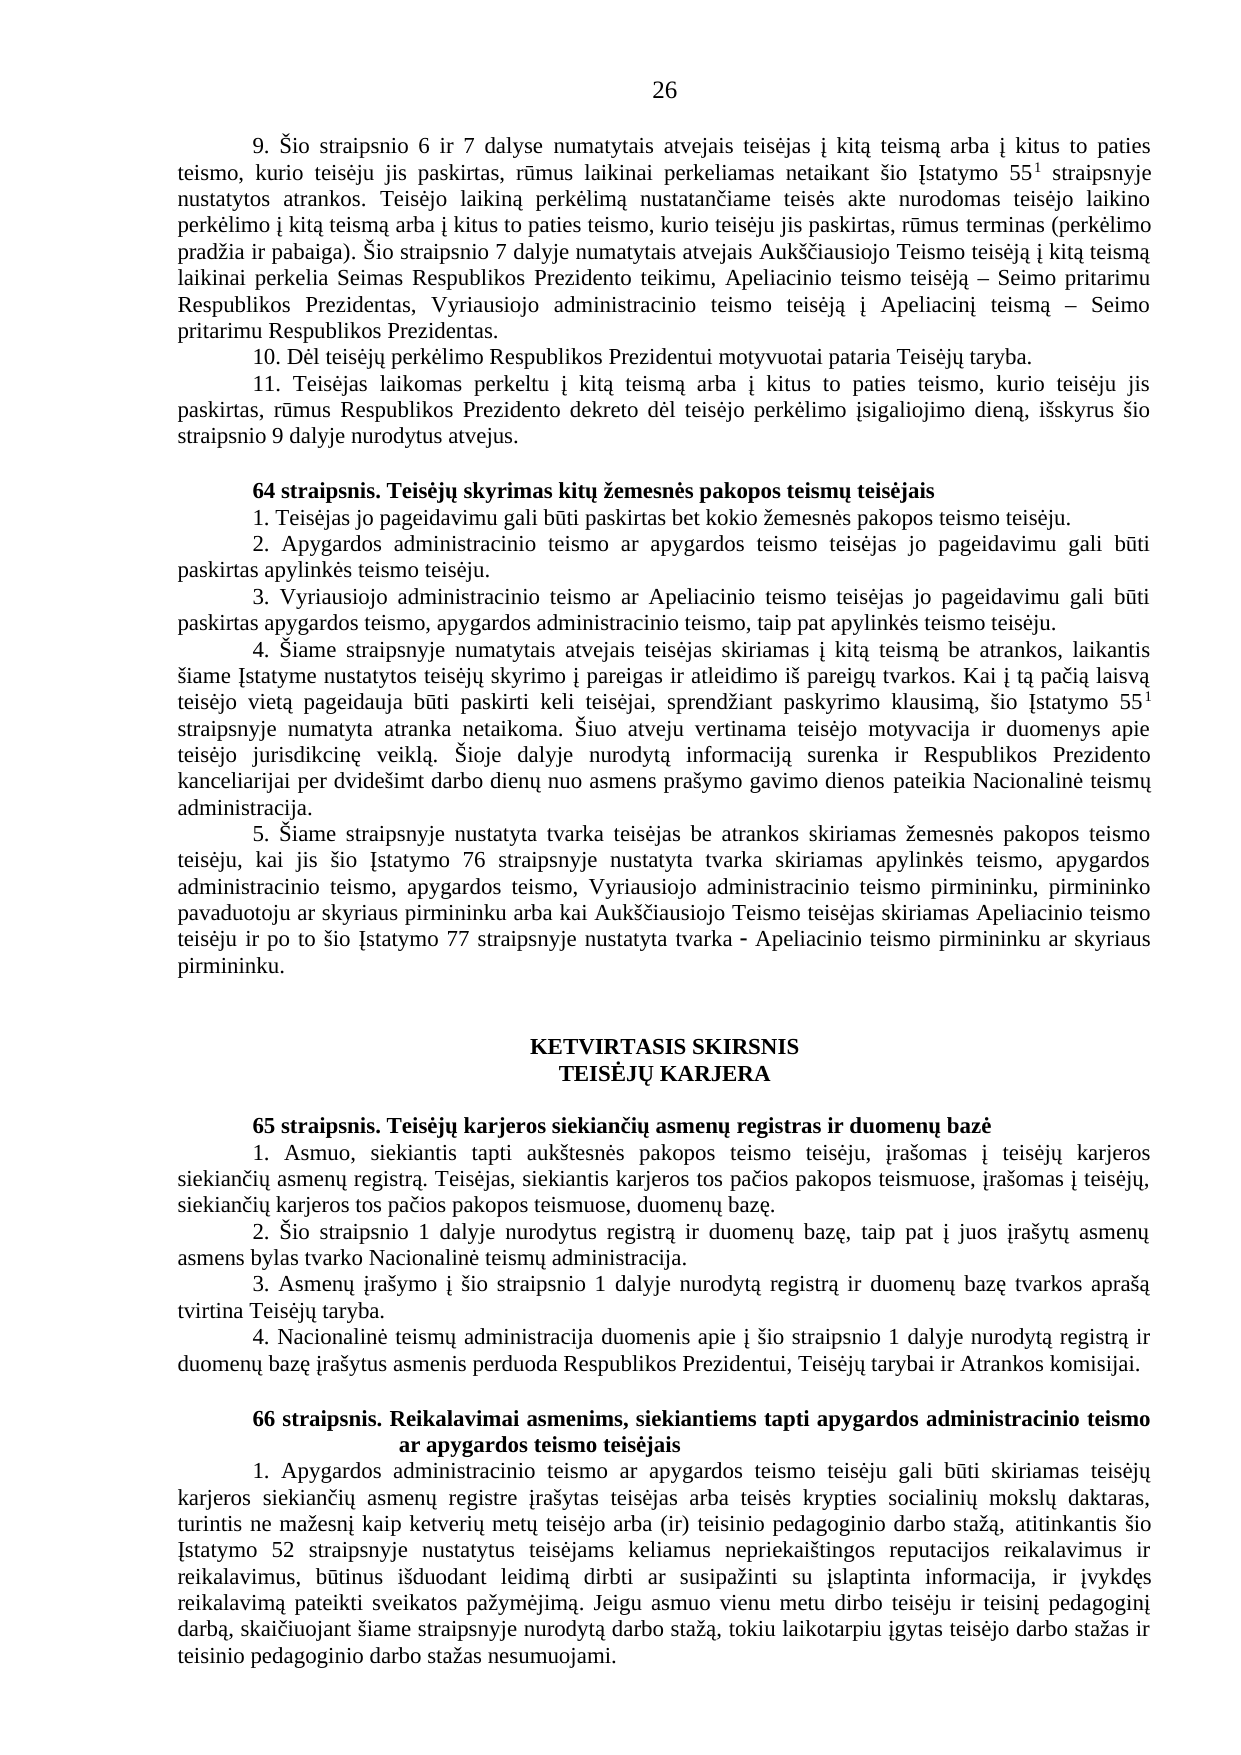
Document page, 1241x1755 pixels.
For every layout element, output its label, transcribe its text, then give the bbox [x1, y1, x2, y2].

text 1. Apygardos administracinio teismo ar apygardos teismo teisėju gali būti skiriamas teisėjų karjeros siekiančių asmenų registre įrašytas teisėjas arba teisės krypties socialinių mokslų daktaras, turintis ne mažesnį kaip ketverių metų teisėjo arba (ir) teisinio pedagoginio darbo stažą, atitinkantis šio Įstatymo 52 straipsnyje nustatytus teisėjams keliamus nepriekaištingos reputacijos reikalavimus ir reikalavimus, būtinus išduodant leidimą dirbti ar susipažinti su įslaptinta informacija, ir įvykdęs reikalavimą pateikti sveikatos pažymėjimą. Jeigu asmuo vienu metu dirbo teisėju ir teisinį pedagoginį darbą, skaičiuojant šiame straipsnyje nurodytą darbo stažą, tokiu laikotarpiu įgytas teisėjo darbo stažas ir teisinio pedagoginio darbo stažas nesumuojami. [177, 1457, 1152, 1668]
text 4. Šiame straipsnyje numatytais atvejais teisėjas skiriamas į kitą teismą be atrankos, laikantis šiame Įstatyme nustatytos teisėjų skyrimo į pareigas ir atleidimo iš pareigų tvarkos. Kai į tą pačią laisvą teisėjo vietą pageidauja būti paskirti keli teisėjai, sprendžiant paskyrimo klausimą, šio Įstatymo 551 straipsnyje numatyta atranka netaikoma. Šiuo atveju vertinama teisėjo motyvacija ir duomenys apie teisėjo jurisdikcinę veiklą. Šioje dalyje nurodytą informaciją surenka ir Respublikos Prezidento kanceliarijai per dvidešimt darbo dienų nuo asmens prašymo gavimo dienos pateikia Nacionalinė teismų administracija. [177, 636, 1152, 820]
text 11. Teisėjas laikomas perkeltu į kitą teismą arba į kitus to paties teismo, kurio teisėju jis paskirtas, rūmus Respublikos Prezidento dekreto dėl teisėjo perkėlimo įsigaliojimo dieną, išskyrus šio straipsnio 9 dalyje nurodytus atvejus. [177, 370, 1152, 449]
text 2. Šio straipsnio 1 dalyje nurodytus registrą ir duomenų bazę, taip pat į juos įrašytų asmenų asmens bylas tvarko Nacionalinė teismų administracija. [177, 1218, 1152, 1271]
text KETVIRTASIS SKIRSNIS [177, 1033, 1152, 1060]
text 9. Šio straipsnio 6 ir 7 dalyse numatytais atvejais teisėjas į kitą teismą arba į kitus to paties teismo, kurio teisėju jis paskirtas, rūmus laikinai perkeliamas netaikant šio Įstatymo 551 straipsnyje nustatytos atrankos. Teisėjo laikiną perkėlimą nustatančiame teisės akte nurodomas teisėjo laikino perkėlimo į kitą teismą arba į kitus to paties teismo, kurio teisėju jis paskirtas, rūmus terminas (perkėlimo pradžia ir pabaiga). Šio straipsnio 7 dalyje numatytais atvejais Aukščiausiojo Teismo teisėją į kitą teismą laikinai perkelia Seimas Respublikos Prezidento teikimu, Apeliacinio teismo teisėją – Seimo pritarimu Respublikos Prezidentas, Vyriausiojo administracinio teismo teisėją į Apeliacinį teismą – Seimo pritarimu Respublikos Prezidentas. [177, 132, 1152, 343]
text 3. Asmenų įrašymo į šio straipsnio 1 dalyje nurodytą registrą ir duomenų bazę tvarkos aprašą tvirtina Teisėjų taryba. [177, 1271, 1152, 1323]
text 3. Vyriausiojo administracinio teismo ar Apeliacinio teismo teisėjas jo pageidavimu gali būti paskirtas apygardos teismo, apygardos administracinio teismo, taip pat apylinkės teismo teisėju. [177, 583, 1152, 636]
text 64 straipsnis. Teisėjų skyrimas kitų žemesnės pakopos teismų teisėjais [177, 477, 1152, 504]
text 10. Dėl teisėjų perkėlimo Respublikos Prezidentui motyvuotai pataria Teisėjų taryba. [177, 343, 1152, 370]
text 1. Asmuo, siekiantis tapti aukštesnės pakopos teismo teisėju, įrašomas į teisėjų karjeros siekiančių asmenų registrą. Teisėjas, siekiantis karjeros tos pačios pakopos teismuose, įrašomas į teisėjų, siekiančių karjeros tos pačios pakopos teismuose, duomenų bazę. [177, 1139, 1152, 1218]
text 4. Nacionalinė teismų administracija duomenis apie į šio straipsnio 1 dalyje nurodytą registrą ir duomenų bazę įrašytus asmenis perduoda Respublikos Prezidentui, Teisėjų tarybai ir Atrankos komisijai. [177, 1323, 1152, 1376]
text 66 straipsnis. Reikalavimai asmenims, siekiantiems tapti apygardos administracinio teismo ar apygardos teismo teisėjais [252, 1405, 1152, 1457]
text 1. Teisėjas jo pageidavimu gali būti paskirtas bet kokio žemesnės pakopos teismo teisėju. [177, 504, 1152, 530]
text TEISĖJŲ KARJERA [177, 1060, 1152, 1086]
text 2. Apygardos administracinio teismo ar apygardos teismo teisėjas jo pageidavimu gali būti paskirtas apylinkės teismo teisėju. [177, 530, 1152, 583]
text 65 straipsnis. Teisėjų karjeros siekiančių asmenų registras ir duomenų bazė [177, 1112, 1152, 1139]
text 5. Šiame straipsnyje nustatyta tvarka teisėjas be atrankos skiriamas žemesnės pakopos teismo teisėju, kai jis šio Įstatymo 76 straipsnyje nustatyta tvarka skiriamas apylinkės teismo, apygardos administracinio teismo, apygardos teismo, Vyriausiojo administracinio teismo pirmininku, pirmininko pavaduotoju ar skyriaus pirmininku arba kai Aukščiausiojo Teismo teisėjas skiriamas Apeliacinio teismo teisėju ir po to šio Įstatymo 77 straipsnyje nustatyta tvarka  Apeliacinio teismo pirmininku ar skyriaus pirmininku. [177, 820, 1152, 978]
